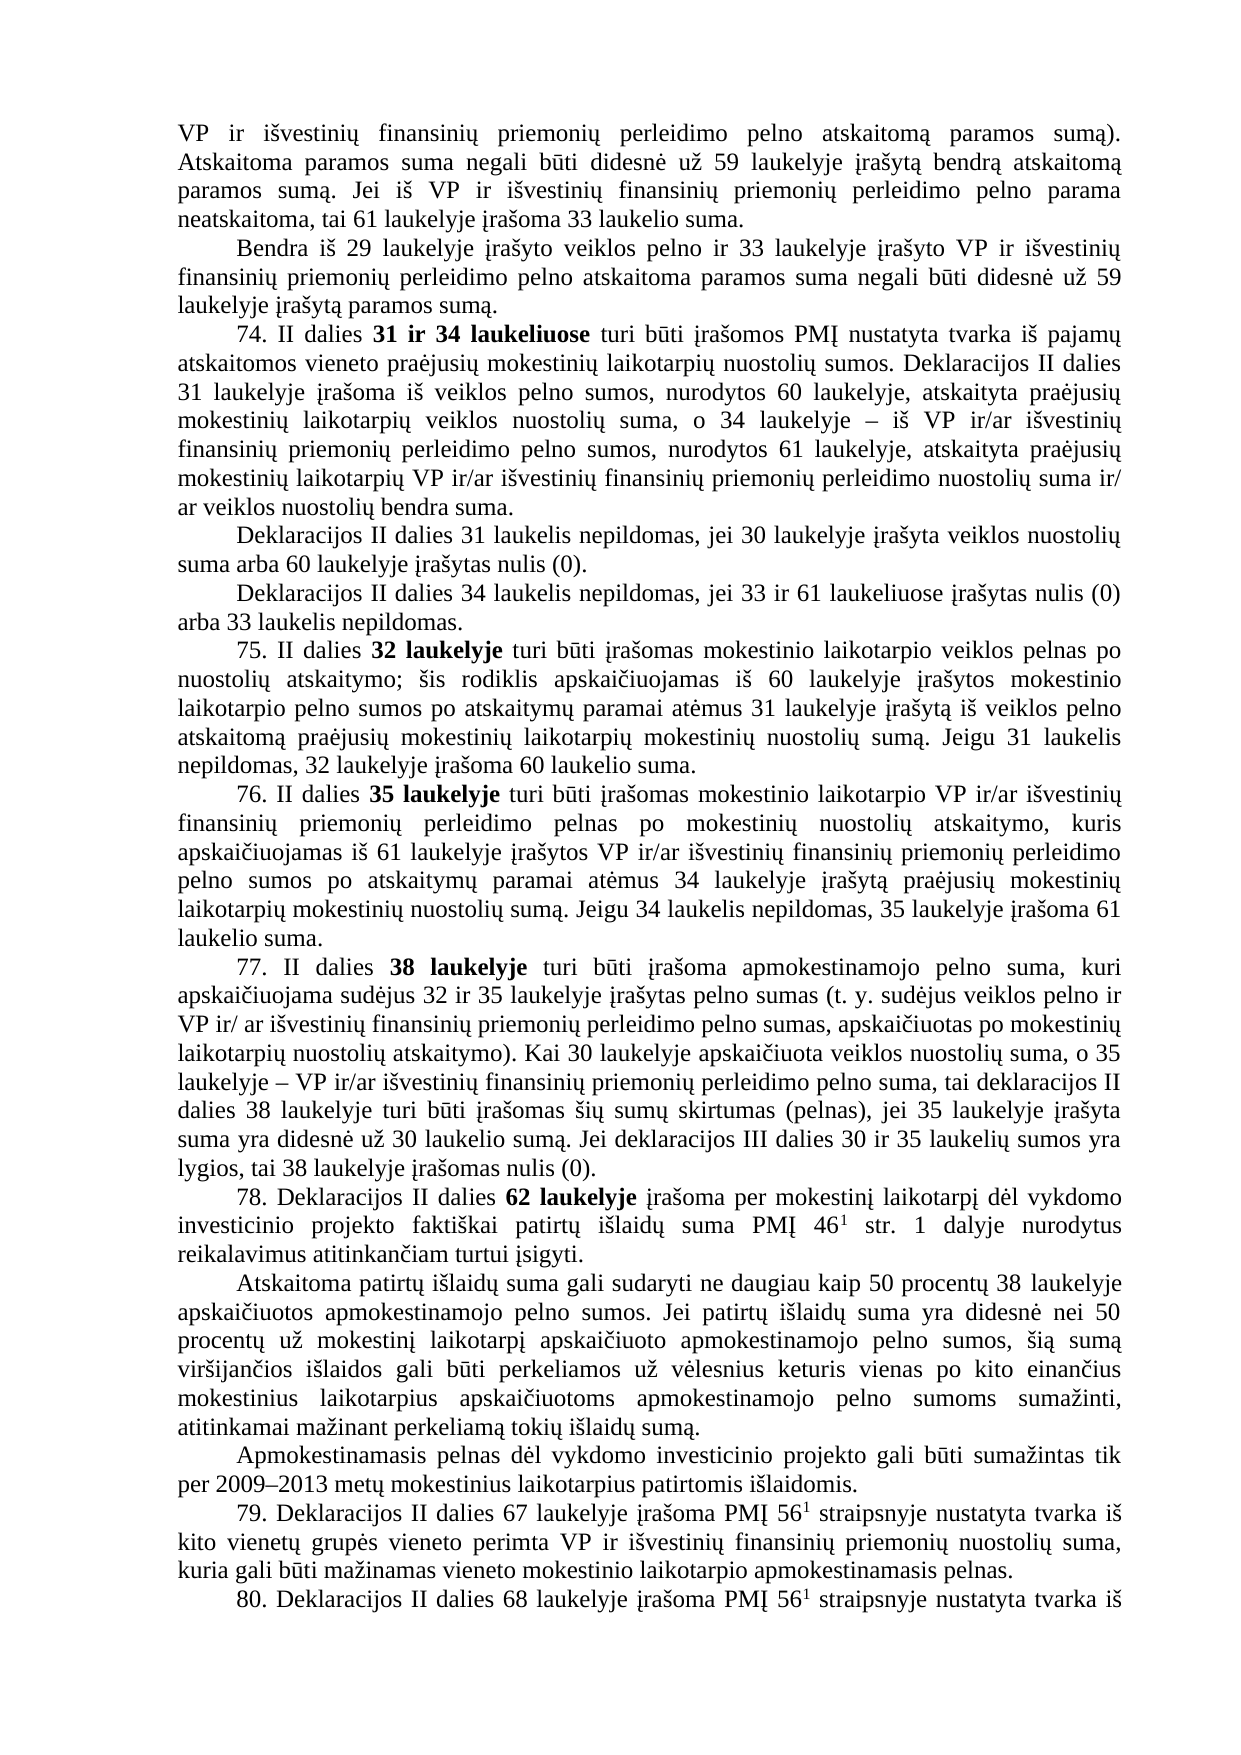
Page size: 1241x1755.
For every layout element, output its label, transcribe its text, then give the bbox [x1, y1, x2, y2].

text 75. II dalies 32 laukelyje turi būti įrašomas mokestinio laikotarpio veiklos pelnas po nuostolių atskaitymo; šis rodiklis apskaičiuojamas iš 60 laukelyje įrašytos mokestinio laikotarpio pelno sumos po atskaitymų paramai atėmus 31 laukelyje įrašytą iš veiklos pelno atskaitomą praėjusių mokestinių laikotarpių mokestinių nuostolių sumą. Jeigu 31 laukelis nepildomas, 32 laukelyje įrašoma 60 laukelio suma. [177, 636, 1122, 779]
text 77. II dalies 38 laukelyje turi būti įrašoma apmokestinamojo pelno suma, kuri apskaičiuojama sudėjus 32 ir 35 laukelyje įrašytas pelno sumas (t. y. sudėjus veiklos pelno ir VP ir/ ar išvestinių finansinių priemonių perleidimo pelno sumas, apskaičiuotas po mokestinių laikotarpių nuostolių atskaitymo). Kai 30 laukelyje apskaičiuota veiklos nuostolių suma, o 35 laukelyje – VP ir/ar išvestinių finansinių priemonių perleidimo pelno suma, tai deklaracijos II dalies 38 laukelyje turi būti įrašomas šių sumų skirtumas (pelnas), jei 35 laukelyje įrašyta suma yra didesnė už 30 laukelio sumą. Jei deklaracijos III dalies 30 ir 35 laukelių sumos yra lygios, tai 38 laukelyje įrašomas nulis (0). [177, 952, 1122, 1182]
text Bendra iš 29 laukelyje įrašyto veiklos pelno ir 33 laukelyje įrašyto VP ir išvestinių finansinių priemonių perleidimo pelno atskaitoma paramos suma negali būti didesnė už 59 laukelyje įrašytą paramos sumą. [177, 233, 1122, 319]
text 74. II dalies 31 ir 34 laukeliuose turi būti įrašomos PMĮ nustatyta tvarka iš pajamų atskaitomos vieneto praėjusių mokestinių laikotarpių nuostolių sumos. Deklaracijos II dalies 31 laukelyje įrašoma iš veiklos pelno sumos, nurodytos 60 laukelyje, atskaityta praėjusių mokestinių laikotarpių veiklos nuostolių suma, o 34 laukelyje – iš VP ir/ar išvestinių finansinių priemonių perleidimo pelno sumos, nurodytos 61 laukelyje, atskaityta praėjusių mokestinių laikotarpių VP ir/ar išvestinių finansinių priemonių perleidimo nuostolių suma ir/ ar veiklos nuostolių bendra suma. [177, 319, 1122, 521]
text 80. Deklaracijos II dalies 68 laukelyje įrašoma PMĮ 561 straipsnyje nustatyta tvarka iš [177, 1584, 1122, 1613]
text Deklaracijos II dalies 34 laukelis nepildomas, jei 33 ir 61 laukeliuose įrašytas nulis (0) arba 33 laukelis nepildomas. [177, 578, 1122, 636]
text 79. Deklaracijos II dalies 67 laukelyje įrašoma PMĮ 561 straipsnyje nustatyta tvarka iš kito vienetų grupės vieneto perimta VP ir išvestinių finansinių priemonių nuostolių suma, kuria gali būti mažinamas vieneto mokestinio laikotarpio apmokestinamasis pelnas. [177, 1498, 1122, 1584]
text Atskaitoma patirtų išlaidų suma gali sudaryti ne daugiau kaip 50 procentų 38 laukelyje apskaičiuotos apmokestinamojo pelno sumos. Jei patirtų išlaidų suma yra didesnė nei 50 procentų už mokestinį laikotarpį apskaičiuoto apmokestinamojo pelno sumos, šią sumą viršijančios išlaidos gali būti perkeliamos už vėlesnius keturis vienas po kito einančius mokestinius laikotarpius apskaičiuotoms apmokestinamojo pelno sumoms sumažinti, atitinkamai mažinant perkeliamą tokių išlaidų sumą. [177, 1268, 1122, 1441]
text Apmokestinamasis pelnas dėl vykdomo investicinio projekto gali būti sumažintas tik per 2009–2013 metų mokestinius laikotarpius patirtomis išlaidomis. [177, 1441, 1122, 1498]
text VP ir išvestinių finansinių priemonių perleidimo pelno atskaitomą paramos sumą). Atskaitoma paramos suma negali būti didesnė už 59 laukelyje įrašytą bendrą atskaitomą paramos sumą. Jei iš VP ir išvestinių finansinių priemonių perleidimo pelno parama neatskaitoma, tai 61 laukelyje įrašoma 33 laukelio suma. [177, 118, 1122, 233]
text Deklaracijos II dalies 31 laukelis nepildomas, jei 30 laukelyje įrašyta veiklos nuostolių suma arba 60 laukelyje įrašytas nulis (0). [177, 521, 1122, 578]
text 78. Deklaracijos II dalies 62 laukelyje įrašoma per mokestinį laikotarpį dėl vykdomo investicinio projekto faktiškai patirtų išlaidų suma PMĮ 461 str. 1 dalyje nurodytus reikalavimus atitinkančiam turtui įsigyti. [177, 1182, 1122, 1268]
text 76. II dalies 35 laukelyje turi būti įrašomas mokestinio laikotarpio VP ir/ar išvestinių finansinių priemonių perleidimo pelnas po mokestinių nuostolių atskaitymo, kuris apskaičiuojamas iš 61 laukelyje įrašytos VP ir/ar išvestinių finansinių priemonių perleidimo pelno sumos po atskaitymų paramai atėmus 34 laukelyje įrašytą praėjusių mokestinių laikotarpių mokestinių nuostolių sumą. Jeigu 34 laukelis nepildomas, 35 laukelyje įrašoma 61 laukelio suma. [177, 779, 1122, 952]
